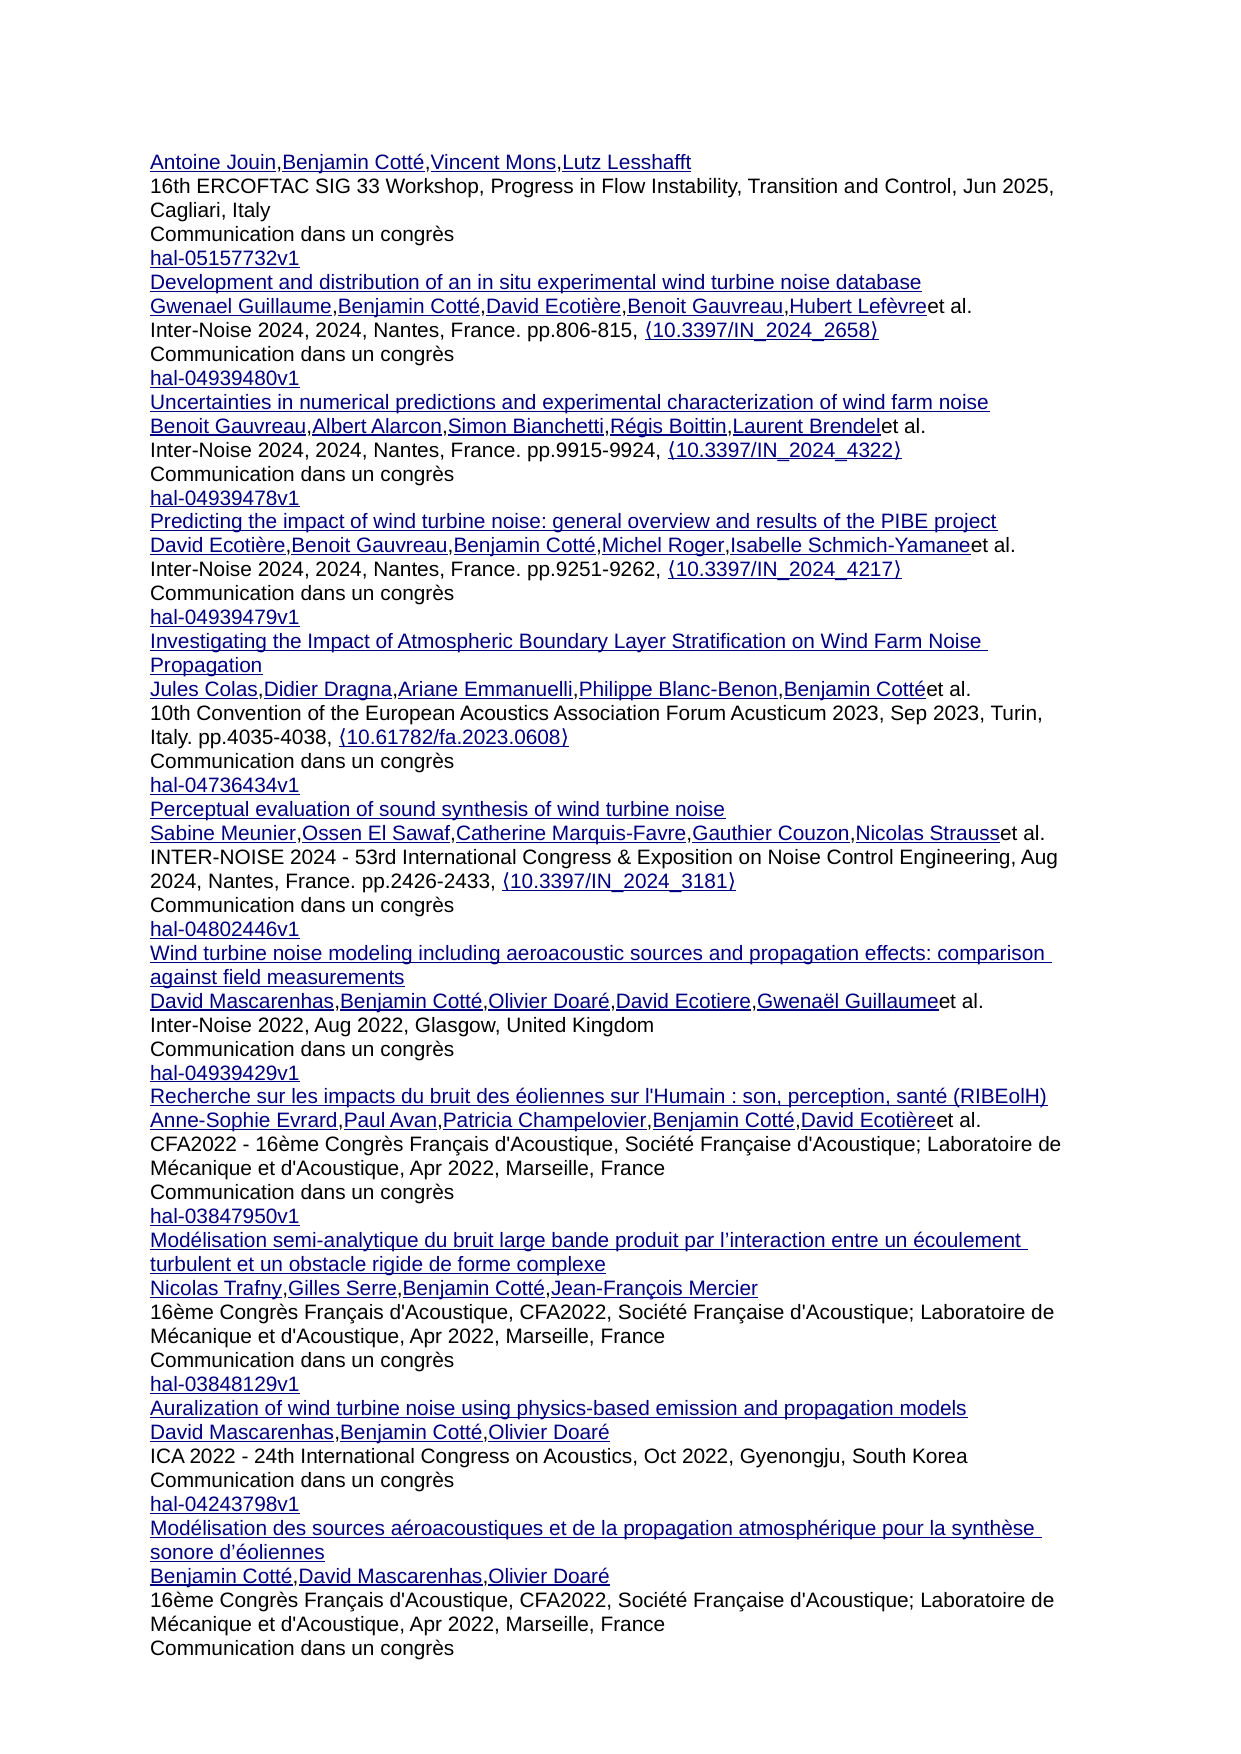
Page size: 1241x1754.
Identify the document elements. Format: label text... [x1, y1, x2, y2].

table_cell Investigating the Impact of Atmospheric Boundary Layer Stratification on Wind Farm Noise Propagation Jules Colas,Didier Dragna,Ariane Emmanuelli,Philippe Blanc-Benon,Benjamin Cottéet al. 10th Convention of the European Acoustics Association Forum Acusticum 2023, Sep 2023, Turin, Italy. pp.4035-4038, ⟨10.61782/fa.2023.0608⟩ Communication dans un congrès hal-04736434v1 [150, 629, 1090, 797]
table_cell Modélisation des sources aéroacoustiques et de la propagation atmosphérique pour la synthèse sonore d’éoliennes Benjamin Cotté,David Mascarenhas,Olivier Doaré 16ème Congrès Français d'Acoustique, CFA2022, Société Française d'Acoustique; Laboratoire de Mécanique et d'Acoustique, Apr 2022, Marseille, France Communication dans un congrès [150, 1516, 1090, 1659]
table_cell Uncertainties in numerical predictions and experimental characterization of wind farm noise Benoit Gauvreau,Albert Alarcon,Simon Bianchetti,Régis Boittin,Laurent Brendelet al. Inter-Noise 2024, 2024, Nantes, France. pp.9915-9924, ⟨10.3397/IN_2024_4322⟩ Communication dans un congrès hal-04939478v1 [150, 390, 1090, 509]
table_cell Modélisation semi-analytique du bruit large bande produit par l’interaction entre un écoulement turbulent et un obstacle rigide de forme complexe Nicolas Trafny,Gilles Serre,Benjamin Cotté,Jean-François Mercier 16ème Congrès Français d'Acoustique, CFA2022, Société Française d'Acoustique; Laboratoire de Mécanique et d'Acoustique, Apr 2022, Marseille, France Communication dans un congrès hal-03848129v1 [150, 1228, 1090, 1396]
table_cell Recherche sur les impacts du bruit des éoliennes sur l'Humain : son, perception, santé (RIBEolH) Anne-Sophie Evrard,Paul Avan,Patricia Champelovier,Benjamin Cotté,David Ecotièreet al. CFA2022 - 16ème Congrès Français d'Acoustique, Société Française d'Acoustique; Laboratoire de Mécanique et d'Acoustique, Apr 2022, Marseille, France Communication dans un congrès hal-03847950v1 [150, 1084, 1090, 1228]
table_cell Perceptual evaluation of sound synthesis of wind turbine noise Sabine Meunier,Ossen El Sawaf,Catherine Marquis-Favre,Gauthier Couzon,Nicolas Strausset al. INTER-NOISE 2024 - 53rd International Congress & Exposition on Noise Control Engineering, Aug 2024, Nantes, France. pp.2426-2433, ⟨10.3397/IN_2024_3181⟩ Communication dans un congrès hal-04802446v1 [150, 797, 1090, 941]
table_cell Auralization of wind turbine noise using physics-based emission and propagation models David Mascarenhas,Benjamin Cotté,Olivier Doaré ICA 2022 - 24th International Congress on Acoustics, Oct 2022, Gyenongju, South Korea Communication dans un congrès hal-04243798v1 [150, 1396, 1090, 1516]
table_cell Development and distribution of an in situ experimental wind turbine noise database Gwenael Guillaume,Benjamin Cotté,David Ecotière,Benoit Gauvreau,Hubert Lefèvreet al. Inter-Noise 2024, 2024, Nantes, France. pp.806-815, ⟨10.3397/IN_2024_2658⟩ Communication dans un congrès hal-04939480v1 [150, 270, 1090, 389]
table_cell Antoine Jouin,Benjamin Cotté,Vincent Mons,Lutz Lesshafft 16th ERCOFTAC SIG 33 Workshop, Progress in Flow Instability, Transition and Control, Jun 2025, Cagliari, Italy Communication dans un congrès hal-05157732v1 [150, 150, 1090, 270]
table_cell Predicting the impact of wind turbine noise: general overview and results of the PIBE project David Ecotière,Benoit Gauvreau,Benjamin Cotté,Michel Roger,Isabelle Schmich-Yamaneet al. Inter-Noise 2024, 2024, Nantes, France. pp.9251-9262, ⟨10.3397/IN_2024_4217⟩ Communication dans un congrès hal-04939479v1 [150, 509, 1090, 629]
table_cell Wind turbine noise modeling including aeroacoustic sources and propagation effects: comparison against field measurements David Mascarenhas,Benjamin Cotté,Olivier Doaré,David Ecotiere,Gwenaël Guillaumeet al. Inter-Noise 2022, Aug 2022, Glasgow, United Kingdom Communication dans un congrès hal-04939429v1 [150, 941, 1090, 1084]
